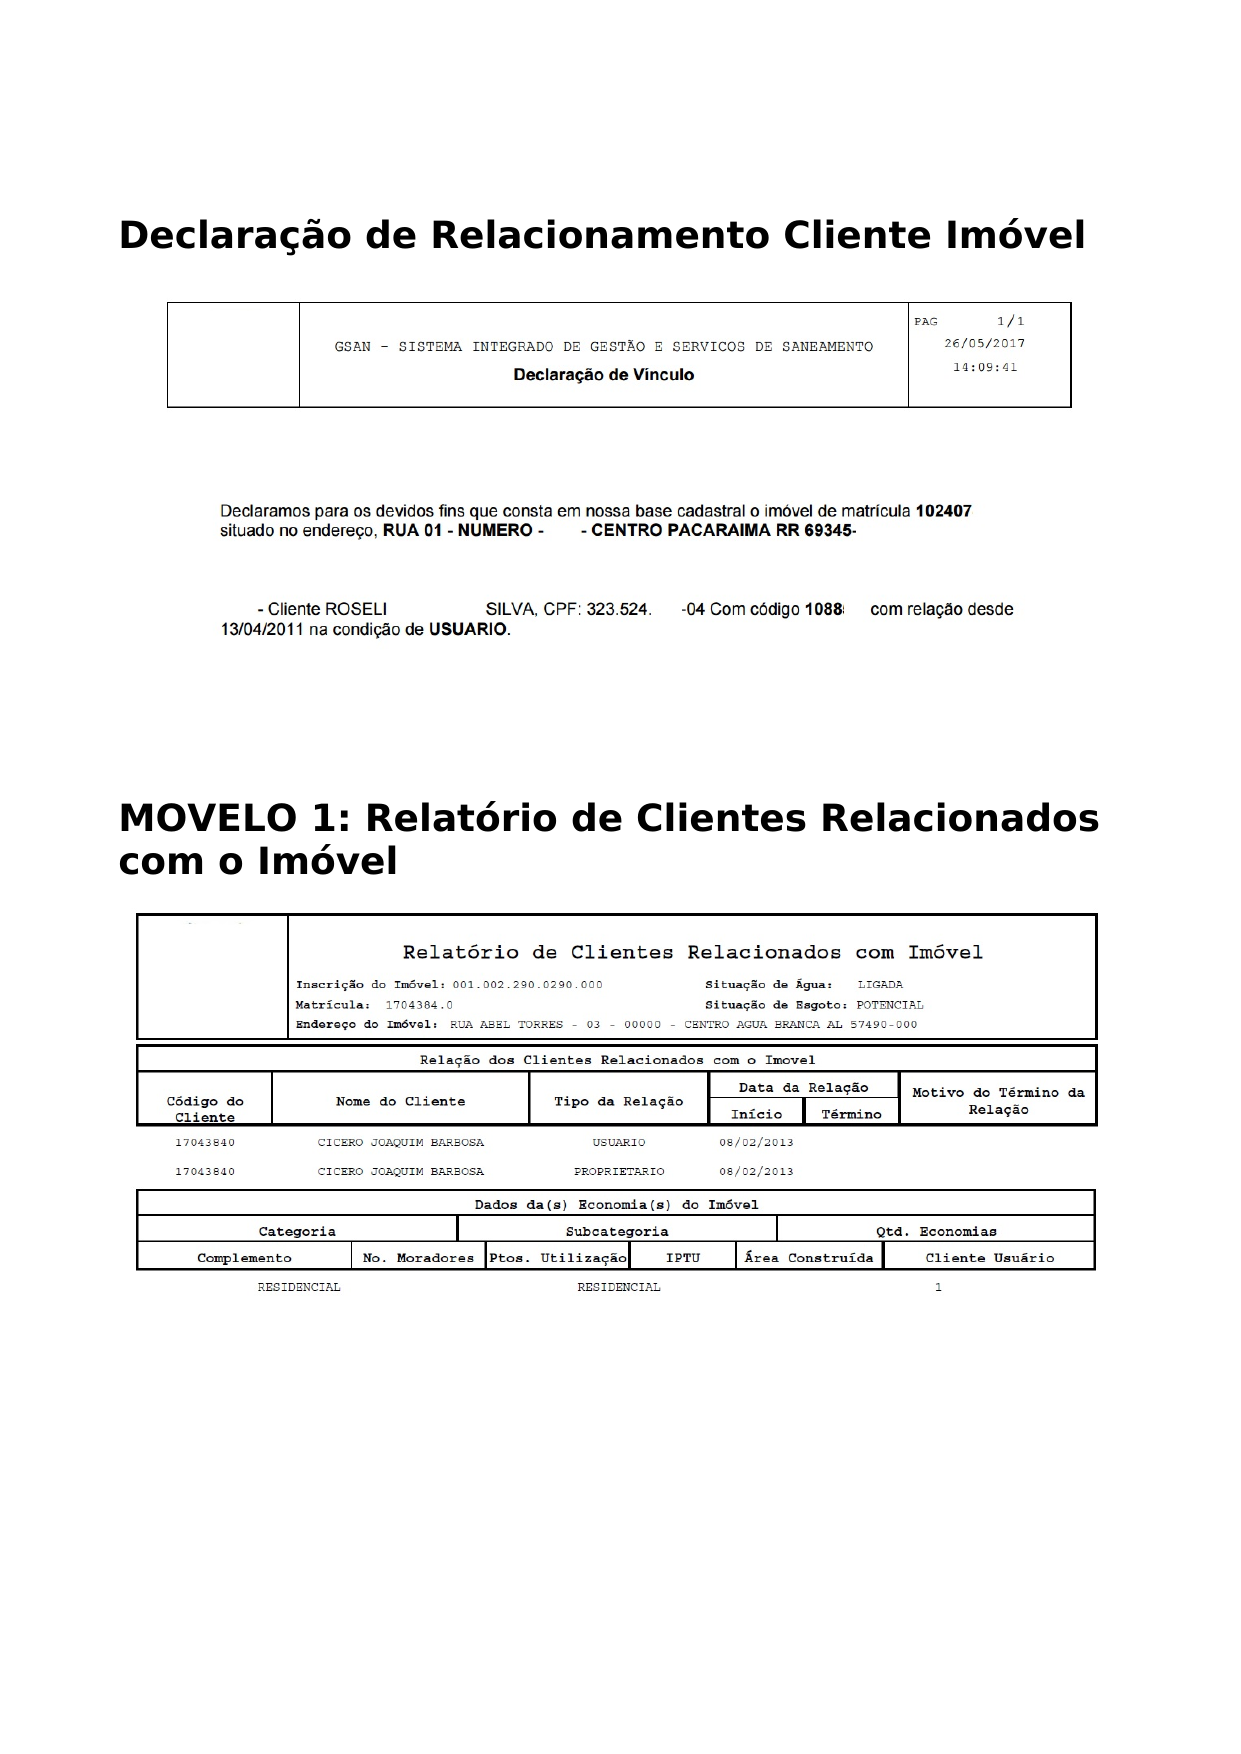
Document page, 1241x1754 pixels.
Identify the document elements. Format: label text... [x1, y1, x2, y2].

subtitle Declaração de Relacionamento Cliente Imóvel [118, 214, 1122, 258]
picture [118, 270, 1123, 659]
subtitle MOVELO 1: Relatório de Clientes Relacionados com o Imóvel [118, 796, 1122, 883]
picture [118, 896, 1123, 1304]
